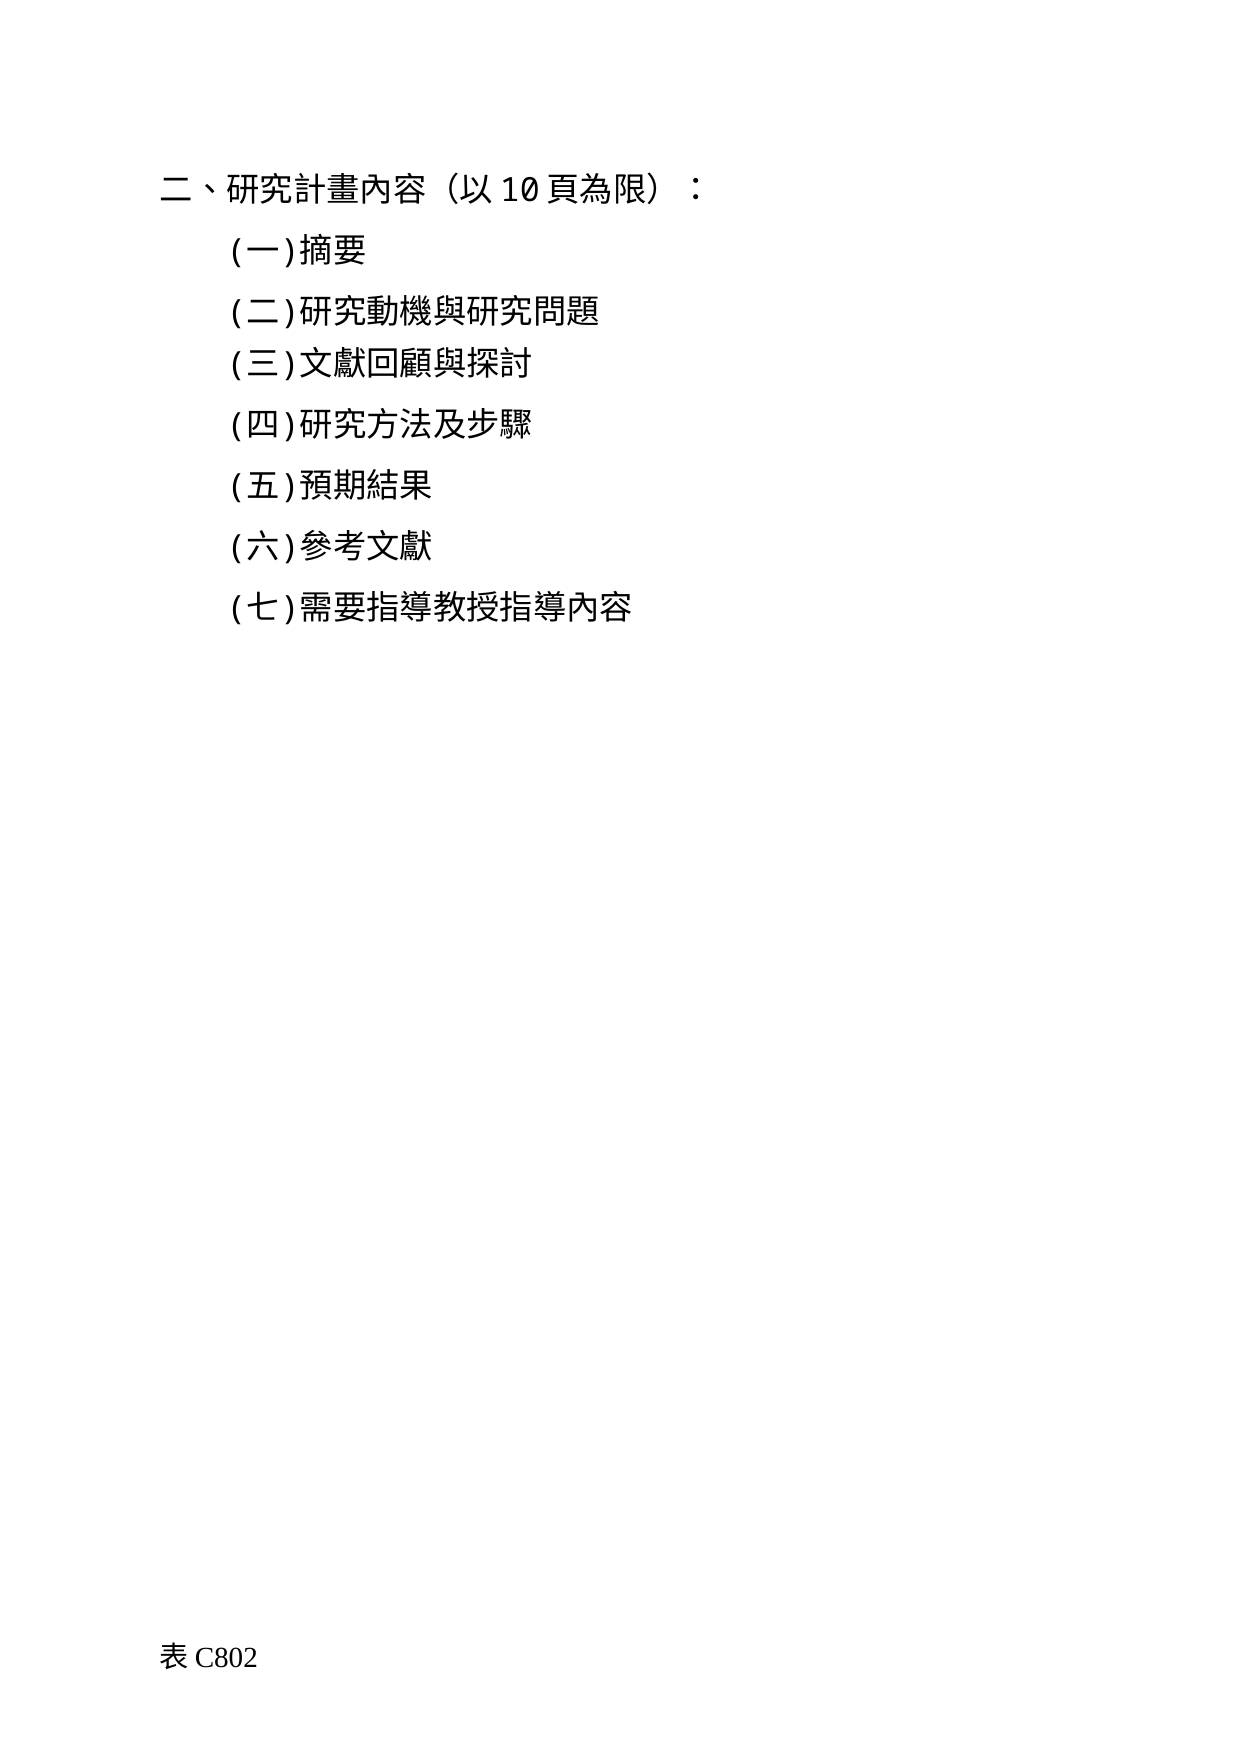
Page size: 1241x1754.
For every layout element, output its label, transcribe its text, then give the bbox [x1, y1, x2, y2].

text (六)參考文獻 [159, 520, 1081, 568]
text (一)摘要 [159, 223, 1081, 272]
text (四)研究方法及步驟 [159, 398, 1081, 446]
text (七)需要指導教授指導內容 [159, 581, 1081, 629]
text 表C802 [159, 1634, 1081, 1676]
text (三)文獻回顧與探討 [159, 337, 1081, 386]
text (五)預期結果 [159, 459, 1081, 507]
text (二)研究動機與研究問題 [159, 284, 1081, 333]
text 二、研究計畫內容（以10頁為限）： [159, 163, 1081, 211]
